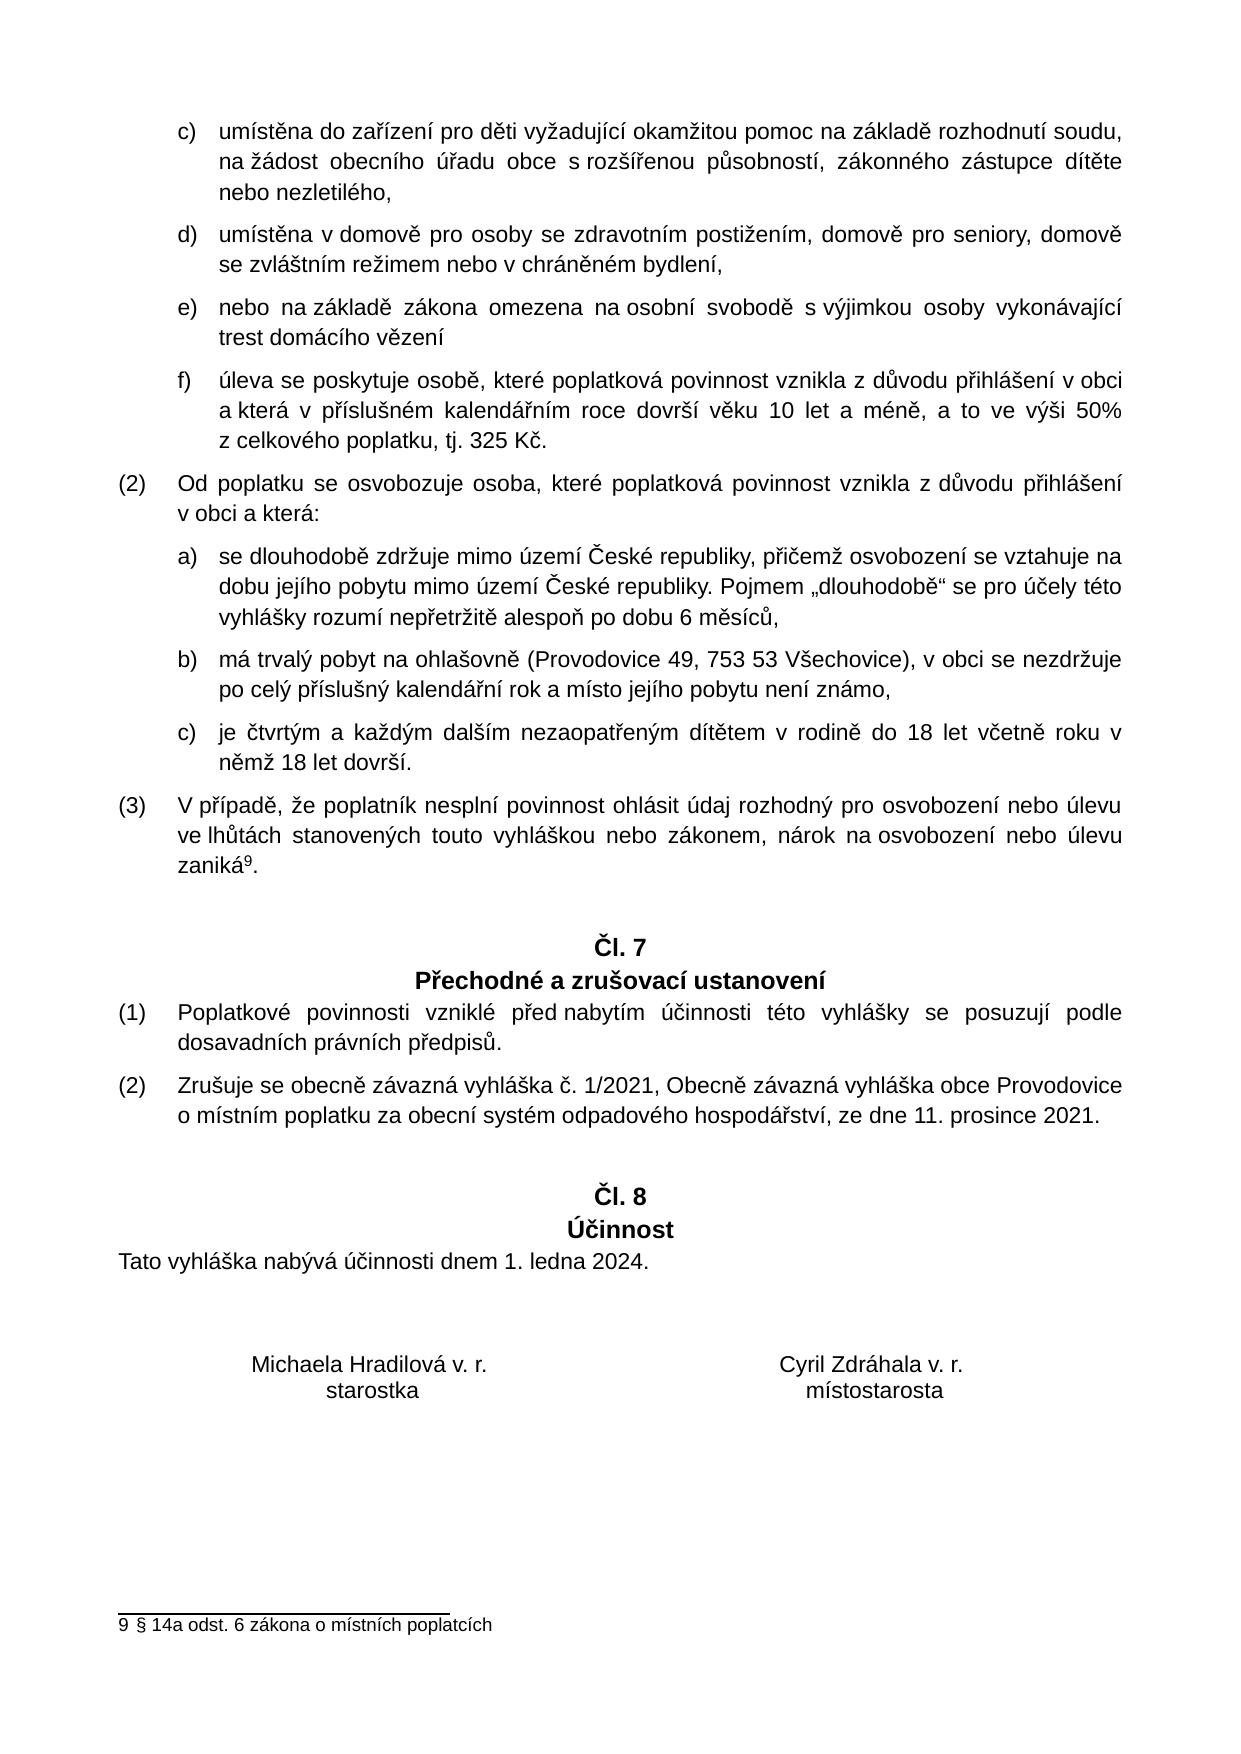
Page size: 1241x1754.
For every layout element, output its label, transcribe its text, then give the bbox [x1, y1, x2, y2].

subtitle Čl. 8 Účinnost [118, 1182, 1122, 1244]
table_cell [118, 1409, 620, 1527]
list se dlouhodobě zdržuje mimo území České republiky, přičemž osvobození se vztahuje na dobu jejího pobytu mimo území České republiky. Pojmem „dlouhodobě“ se pro účely této vyhlášky rozumí nepřetržitě alespoň po dobu 6 měsíců, [177, 543, 1122, 630]
list Zrušuje se obecně závazná vyhláška č. 1/2021, Obecně závazná vyhláška obce Provodovice o místním poplatku za obecní systém odpadového hospodářství, ze dne 11. prosince 2021. [118, 1072, 1122, 1128]
list nebo na základě zákona omezena na osobní svobodě s výjimkou osoby vykonávající trest domácího vězení [177, 294, 1122, 351]
subtitle Čl. 7 Přechodné a zrušovací ustanovení [118, 933, 1122, 994]
list umístěna do zařízení pro děti vyžadující okamžitou pomoc na základě rozhodnutí soudu, na žádost obecního úřadu obce s rozšířenou působností, zákonného zástupce dítěte nebo nezletilého, [177, 118, 1122, 205]
list má trvalý pobyt na ohlašovně (Provodovice 49, 753 53 Všechovice), v obci se nezdržuje po celý příslušný kalendářní rok a místo jejího pobytu není známo, [177, 646, 1122, 703]
table_cell [620, 1409, 1122, 1527]
table_header Michaela Hradilová v. r. starostka [118, 1291, 620, 1409]
text Tato vyhláška nabývá účinnosti dnem 1. ledna 2024. [118, 1248, 1122, 1274]
list úleva se poskytuje osobě, které poplatková povinnost vznikla z důvodu přihlášení v obci a která v příslušném kalendářním roce dovrší věku 10 let a méně, a to ve výši 50% z celkového poplatku, tj. 325 Kč. [177, 367, 1122, 454]
list V případě, že poplatník nesplní povinnost ohlásit údaj rozhodný pro osvobození nebo úlevu ve lhůtách stanovených touto vyhláškou nebo zákonem, nárok na osvobození nebo úlevu zaniká. [118, 792, 1122, 879]
list je čtvrtým a každým dalším nezaopatřeným dítětem v rodině do 18 let včetně roku v němž 18 let dovrší. [177, 719, 1122, 776]
list Poplatkové povinnosti vzniklé před nabytím účinnosti této vyhlášky se posuzují podle dosavadních právních předpisů. [118, 999, 1122, 1055]
list umístěna v domově pro osoby se zdravotním postižením, domově pro seniory, domově se zvláštním režimem nebo v chráněném bydlení, [177, 221, 1122, 278]
list § 14a odst. 6 zákona o místních poplatcích [118, 1614, 1122, 1635]
list Od poplatku se osvobozuje osoba, které poplatková povinnost vznikla z důvodu přihlášení v obci a která: [118, 470, 1122, 527]
table_header Cyril Zdráhala v. r. místostarosta [620, 1291, 1122, 1409]
